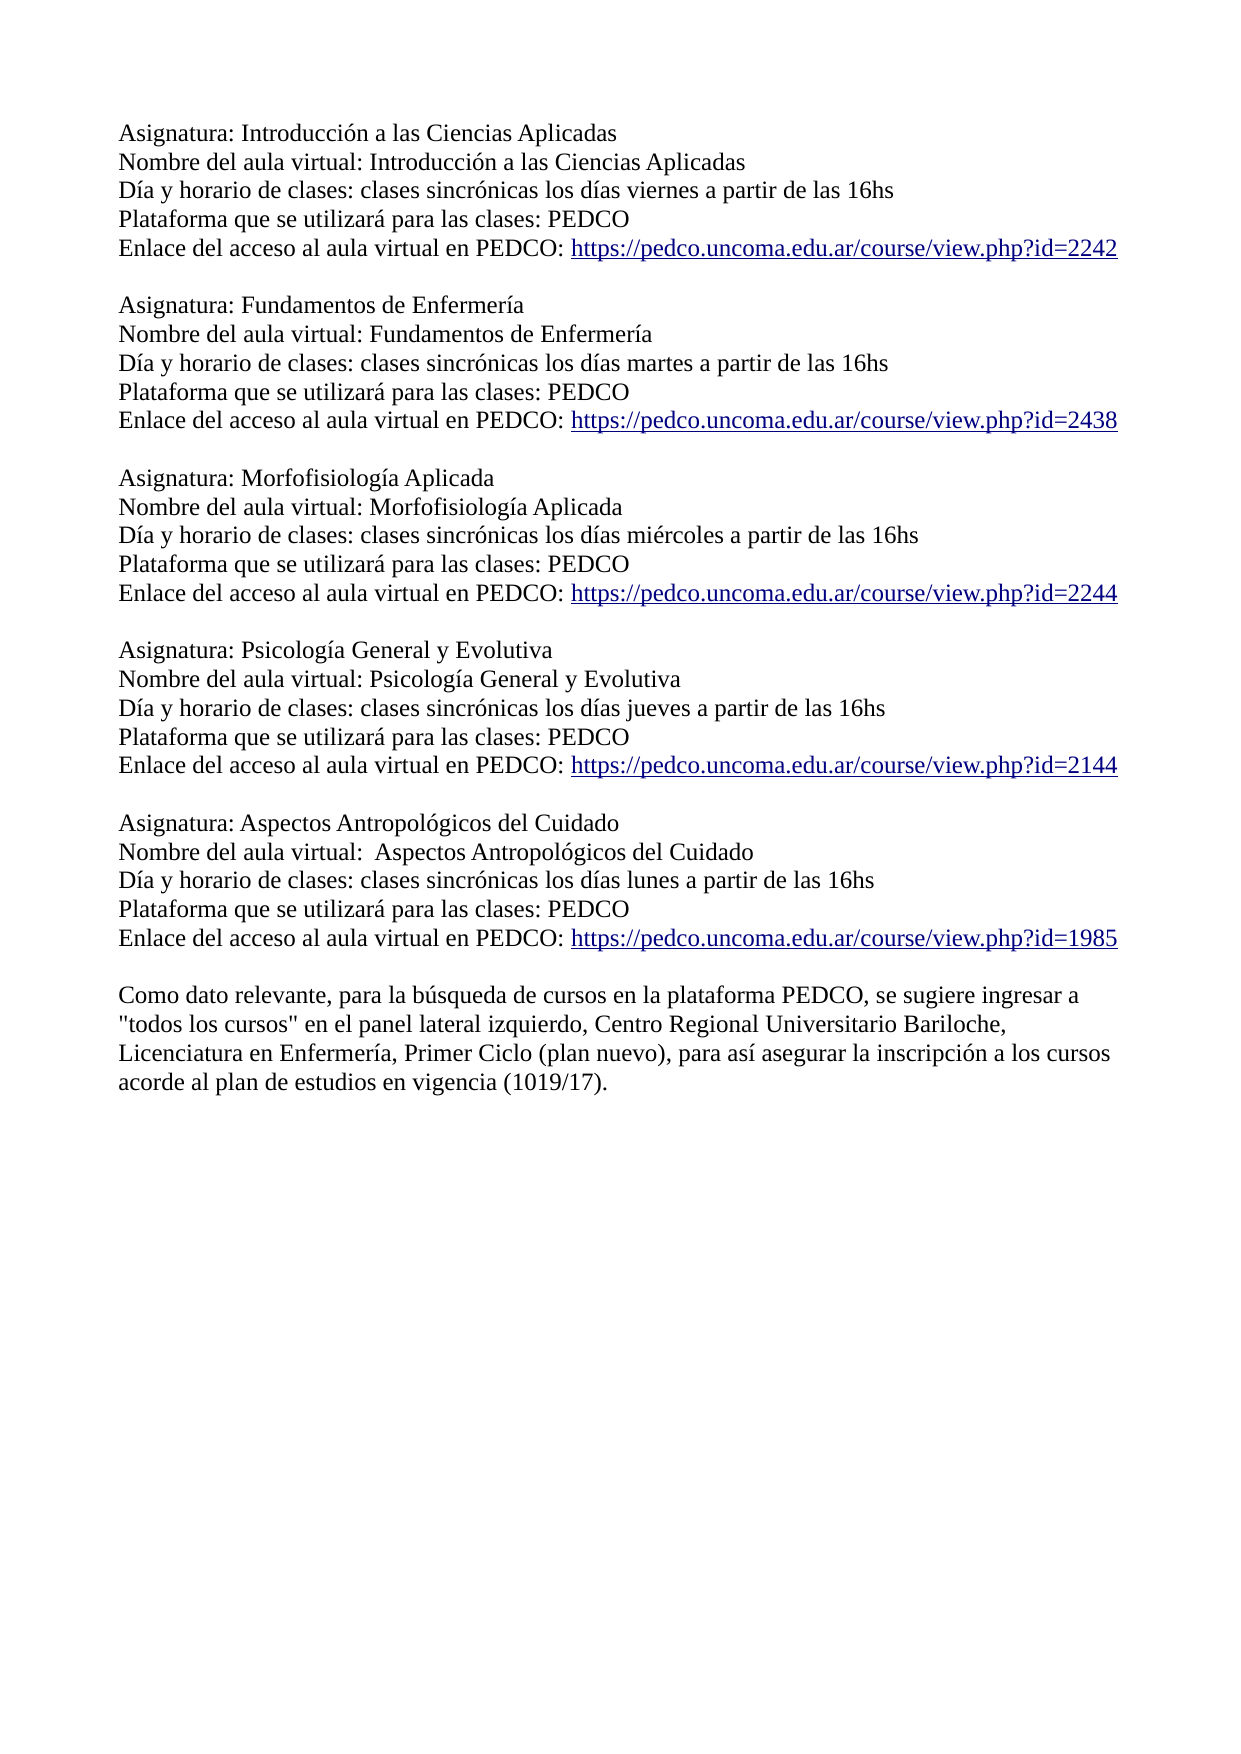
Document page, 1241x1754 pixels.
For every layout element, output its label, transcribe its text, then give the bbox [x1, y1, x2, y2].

text Plataforma que se utilizará para las clases: PEDCO [118, 894, 1122, 923]
text Nombre del aula virtual: Fundamentos de Enfermería [118, 319, 1122, 348]
text Día y horario de clases: clases sincrónicas los días lunes a partir de las 16hs [118, 866, 1122, 894]
text Nombre del aula virtual: Introducción a las Ciencias Aplicadas [118, 147, 1122, 176]
text Asignatura: Introducción a las Ciencias Aplicadas [118, 118, 1122, 147]
text Día y horario de clases: clases sincrónicas los días martes a partir de las 16hs [118, 348, 1122, 377]
text Enlace del acceso al aula virtual en PEDCO: https://pedco.uncoma.edu.ar/course/view.php?id=2438 [118, 406, 1122, 434]
text Enlace del acceso al aula virtual en PEDCO: https://pedco.uncoma.edu.ar/course/view.php?id=1985 [118, 923, 1122, 952]
text Nombre del aula virtual: Morfofisiología Aplicada [118, 492, 1122, 521]
text Plataforma que se utilizará para las clases: PEDCO [118, 549, 1122, 578]
text Día y horario de clases: clases sincrónicas los días viernes a partir de las 16hs [118, 176, 1122, 204]
text Plataforma que se utilizará para las clases: PEDCO [118, 377, 1122, 406]
text Enlace del acceso al aula virtual en PEDCO: https://pedco.uncoma.edu.ar/course/view.php?id=2144 [118, 751, 1122, 779]
text Enlace del acceso al aula virtual en PEDCO: https://pedco.uncoma.edu.ar/course/view.php?id=2242 [118, 233, 1122, 262]
text Asignatura: Aspectos Antropológicos del Cuidado [118, 808, 1122, 837]
text Como dato relevante, para la búsqueda de cursos en la plataforma PEDCO, se sugiere ingresar a "todos los cursos" en el panel lateral izquierdo, Centro Regional Universitario Bariloche, Licenciatura en Enfermería, Primer Ciclo (plan nuevo), para así asegurar la inscripción a los cursos acorde al plan de estudios en vigencia (1019/17). [118, 981, 1122, 1096]
text Nombre del aula virtual: Aspectos Antropológicos del Cuidado [118, 837, 1122, 866]
text Nombre del aula virtual: Psicología General y Evolutiva [118, 664, 1122, 693]
text Asignatura: Fundamentos de Enfermería [118, 291, 1122, 319]
text Día y horario de clases: clases sincrónicas los días miércoles a partir de las 16hs [118, 521, 1122, 549]
text Asignatura: Morfofisiología Aplicada [118, 463, 1122, 492]
text Asignatura: Psicología General y Evolutiva [118, 636, 1122, 664]
text Enlace del acceso al aula virtual en PEDCO: https://pedco.uncoma.edu.ar/course/view.php?id=2244 [118, 578, 1122, 607]
text Plataforma que se utilizará para las clases: PEDCO [118, 722, 1122, 751]
text Plataforma que se utilizará para las clases: PEDCO [118, 204, 1122, 233]
text Día y horario de clases: clases sincrónicas los días jueves a partir de las 16hs [118, 693, 1122, 722]
